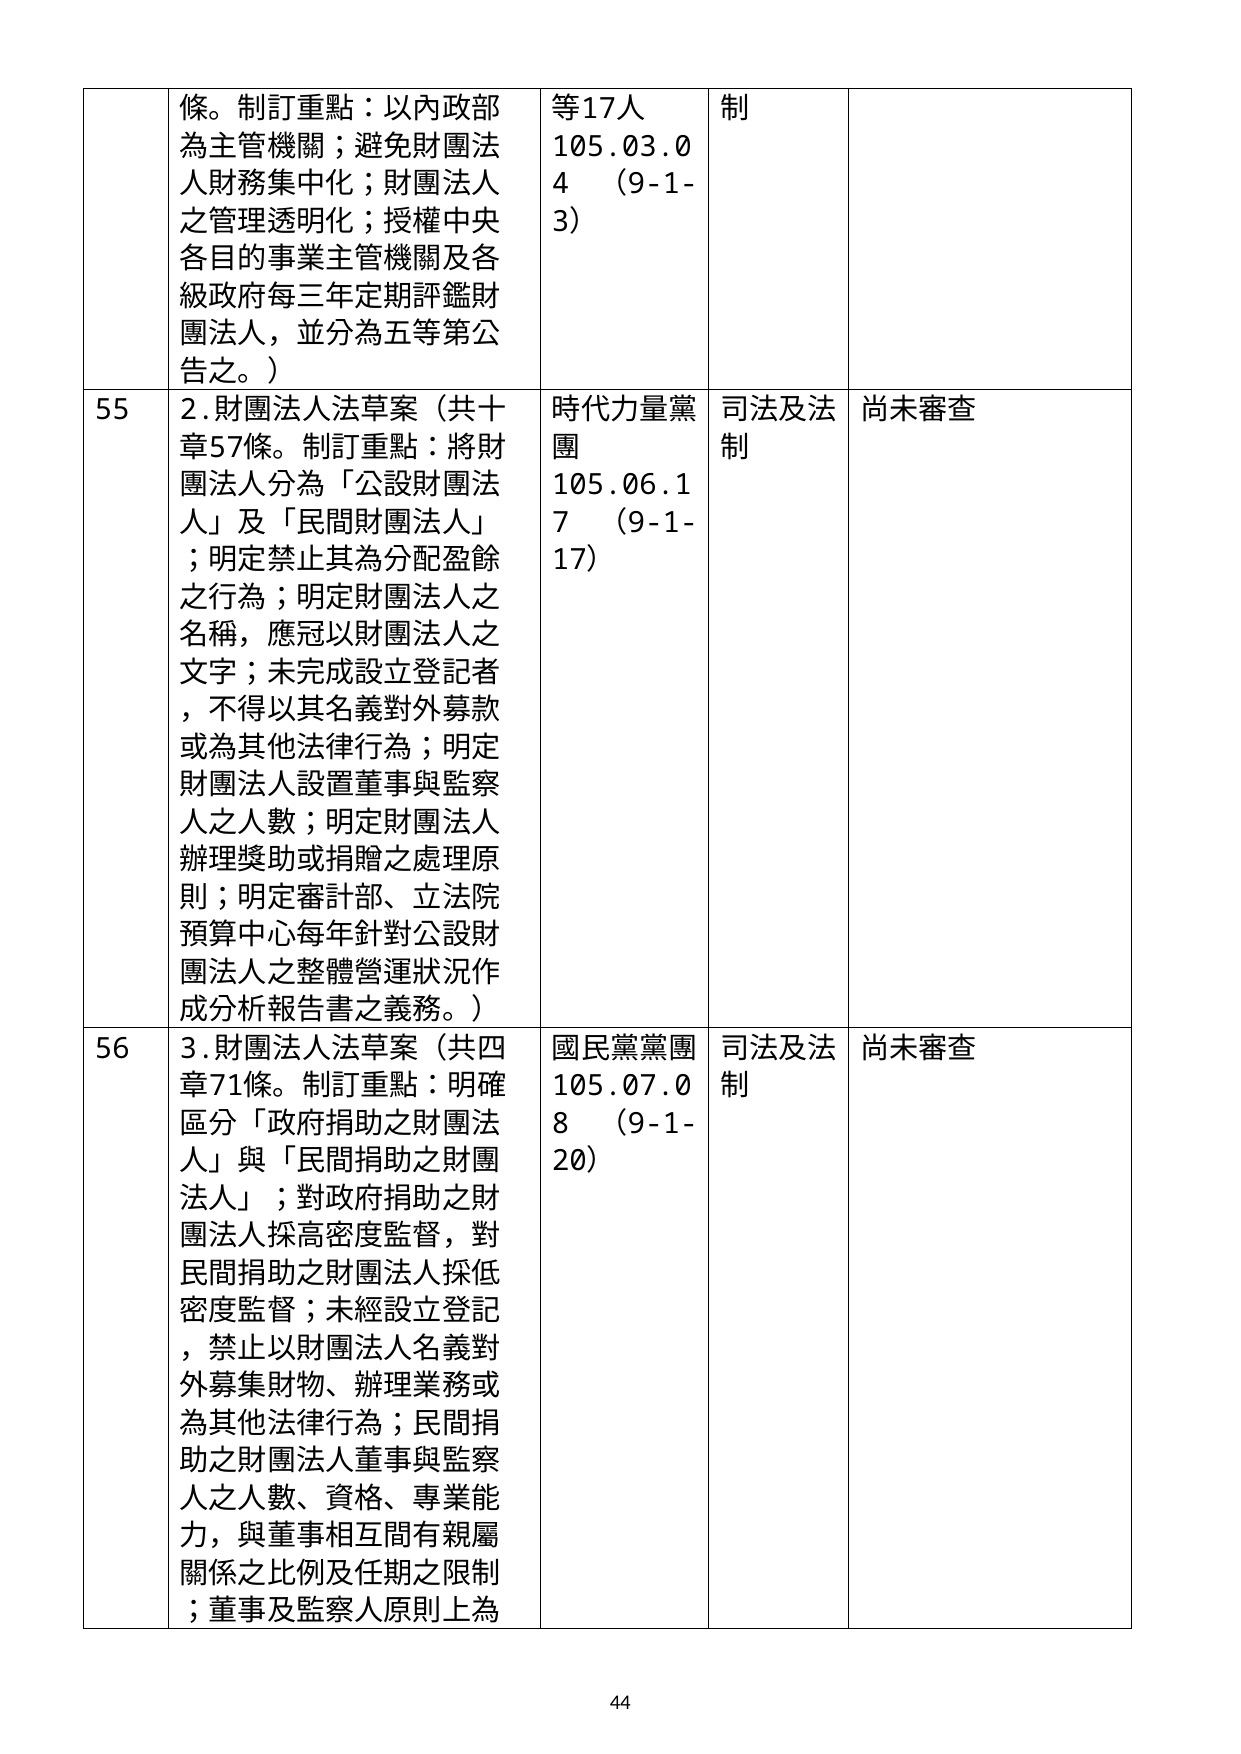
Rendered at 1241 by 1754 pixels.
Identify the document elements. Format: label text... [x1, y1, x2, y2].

table_cell 條。制訂重點：以內政部為主管機關；避免財團法人財務集中化；財團法人之管理透明化；授權中央各目的事業主管機關及各級政府每三年定期評鑑財團法人，並分為五等第公告之。） [169, 89, 540, 389]
table_cell 2.財團法人法草案（共十章57條。制訂重點：將財團法人分為「公設財團法人」及「民間財團法人」；明定禁止其為分配盈餘之行為；明定財團法人之名稱，應冠以財團法人之文字；未完成設立登記者，不得以其名義對外募款或為其他法律行為；明定財團法人設置董事與監察人之人數；明定財團法人辦理獎助或捐贈之處理原則；明定審計部、立法院預算中心每年針對公設財團法人之整體營運狀況作成分析報告書之義務。） [169, 390, 540, 1027]
table_cell 55 [84, 390, 168, 1027]
table_cell 司法及法制 [709, 1028, 848, 1628]
table_cell 3.財團法人法草案（共四章71條。制訂重點：明確區分「政府捐助之財團法人」與「民間捐助之財團法人」；對政府捐助之財團法人採高密度監督，對民間捐助之財團法人採低密度監督；未經設立登記，禁止以財團法人名義對外募集財物、辦理業務或為其他法律行為；民間捐助之財團法人董事與監察人之人數、資格、專業能力，與董事相互間有親屬關係之比例及任期之限制；董事及監察人原則上為 [169, 1028, 540, 1628]
table_cell 尚未審查 [849, 1028, 1131, 1628]
table_cell 尚未審查 [849, 390, 1131, 1027]
table_cell [84, 89, 168, 389]
table_cell [849, 89, 1131, 389]
table_cell 制 [709, 89, 848, 389]
table_cell 國民黨黨團 105.07.08 （9-1-20） [541, 1028, 708, 1628]
table_cell 56 [84, 1028, 168, 1628]
table_cell 司法及法制 [709, 390, 848, 1027]
table_cell 時代力量黨團 105.06.17 （9-1-17） [541, 390, 708, 1027]
table_cell 等17人 105.03.04 （9-1-3） [541, 89, 708, 389]
